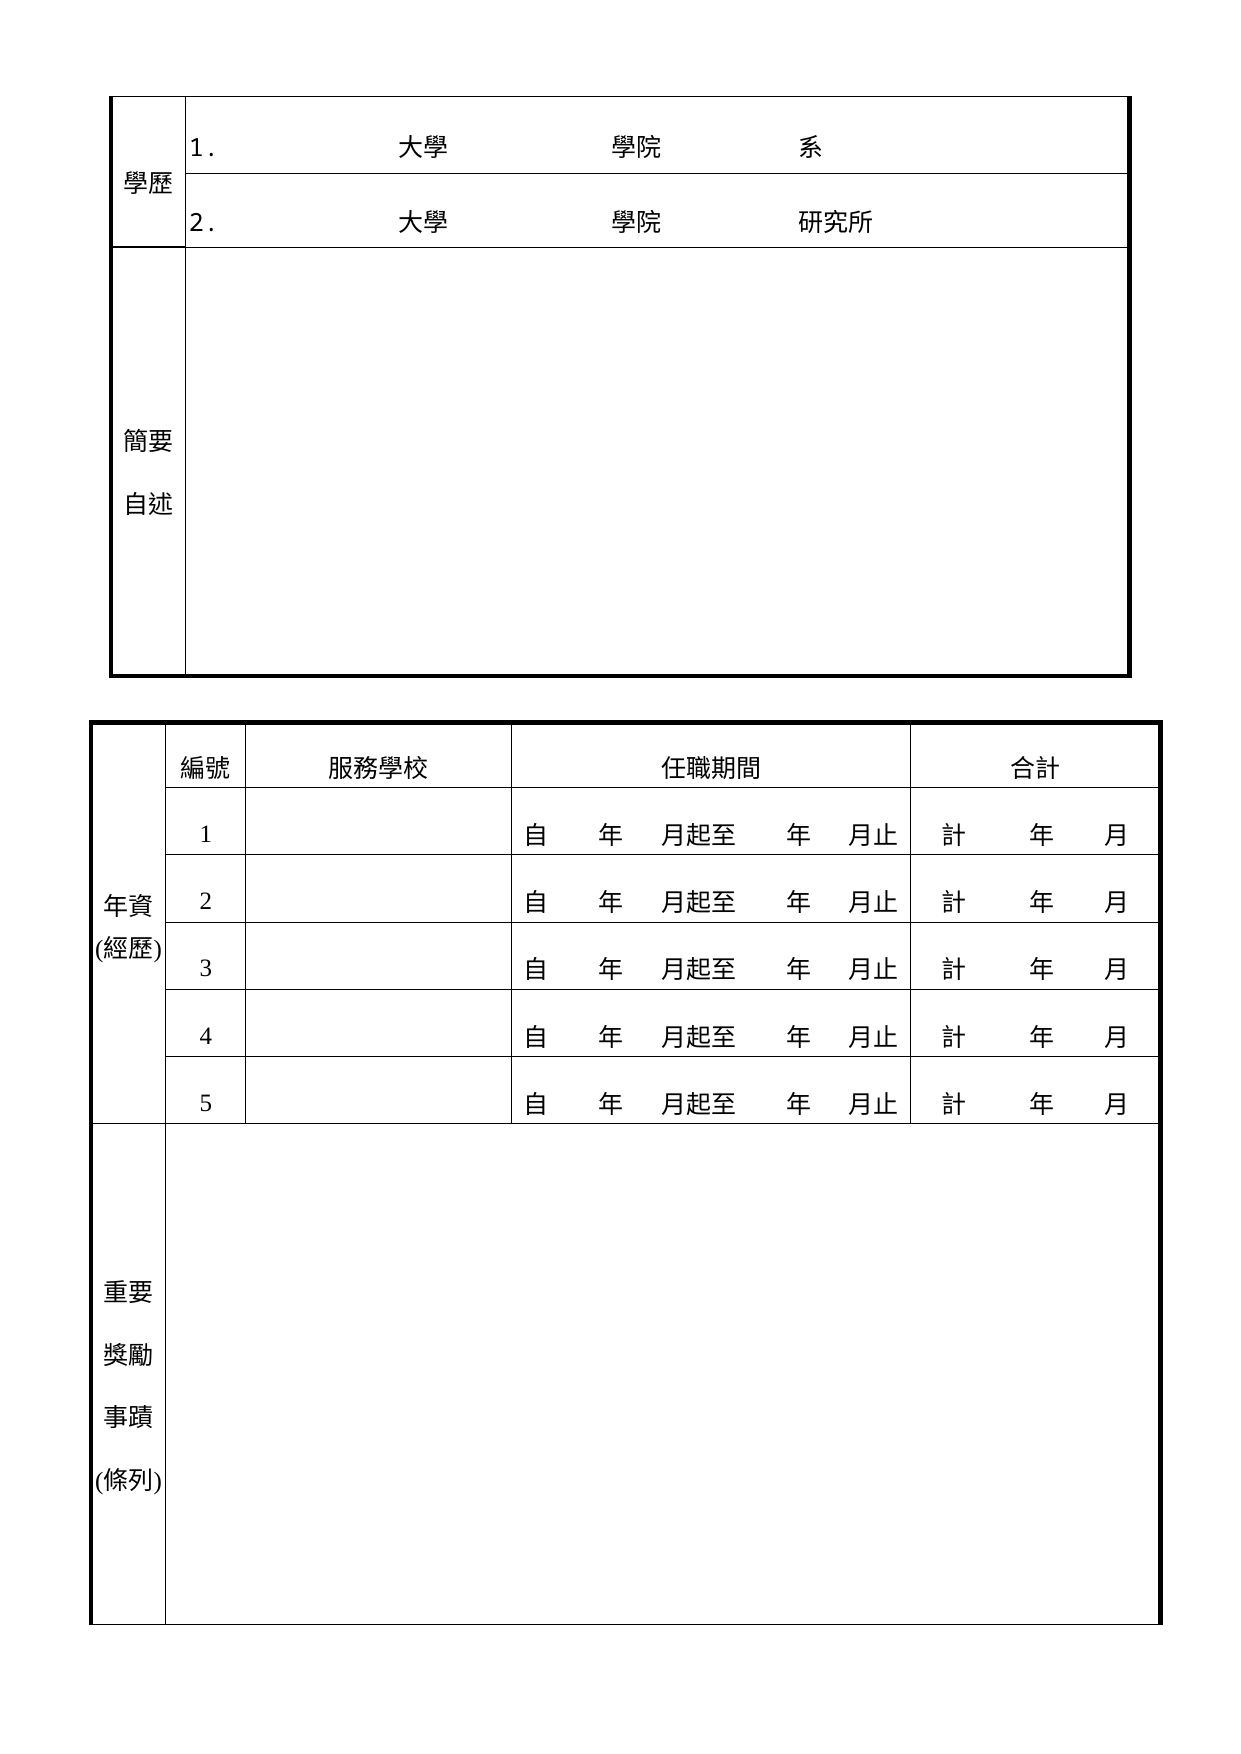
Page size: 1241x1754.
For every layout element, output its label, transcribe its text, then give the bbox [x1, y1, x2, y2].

table_cell [246, 990, 511, 1056]
table_header 合計 [911, 725, 1158, 787]
table_cell 1 [166, 788, 245, 854]
table_cell [166, 1124, 1158, 1624]
table_header 服務學校 [246, 725, 511, 787]
table_cell 2 [166, 855, 245, 922]
table_cell [246, 855, 511, 922]
table_cell 1. 大學 學院 系 [186, 97, 1127, 173]
table_cell 計 年 月 [911, 855, 1158, 922]
table_cell 自 年 月起至 年 月止 [512, 990, 910, 1056]
table_cell 計 年 月 [911, 1057, 1158, 1123]
table_cell [246, 923, 511, 989]
table_cell 自 年 月起至 年 月止 [512, 923, 910, 989]
table_cell 自 年 月起至 年 月止 [512, 788, 910, 854]
table_cell 5 [166, 1057, 245, 1123]
table_cell 學歷 [113, 97, 185, 246]
table_cell 自 年 月起至 年 月止 [512, 855, 910, 922]
table_cell 計 年 月 [911, 923, 1158, 989]
table_header 編號 [166, 725, 245, 787]
table_cell 2. 大學 學院 研究所 [186, 174, 1127, 246]
table_cell 重要 獎勵 事蹟 (條列) [93, 1124, 165, 1624]
table_cell [246, 788, 511, 854]
table_cell [246, 1057, 511, 1123]
table_cell 計 年 月 [911, 990, 1158, 1056]
table_cell [186, 248, 1127, 674]
table_cell 計 年 月 [911, 788, 1158, 854]
table_header 任職期間 [512, 725, 910, 787]
table_cell 4 [166, 990, 245, 1056]
table_cell 簡要自述 [113, 248, 185, 674]
table_cell 自 年 月起至 年 月止 [512, 1057, 910, 1123]
table_cell 3 [166, 923, 245, 989]
table_header 年資 (經歷) [93, 725, 165, 1123]
